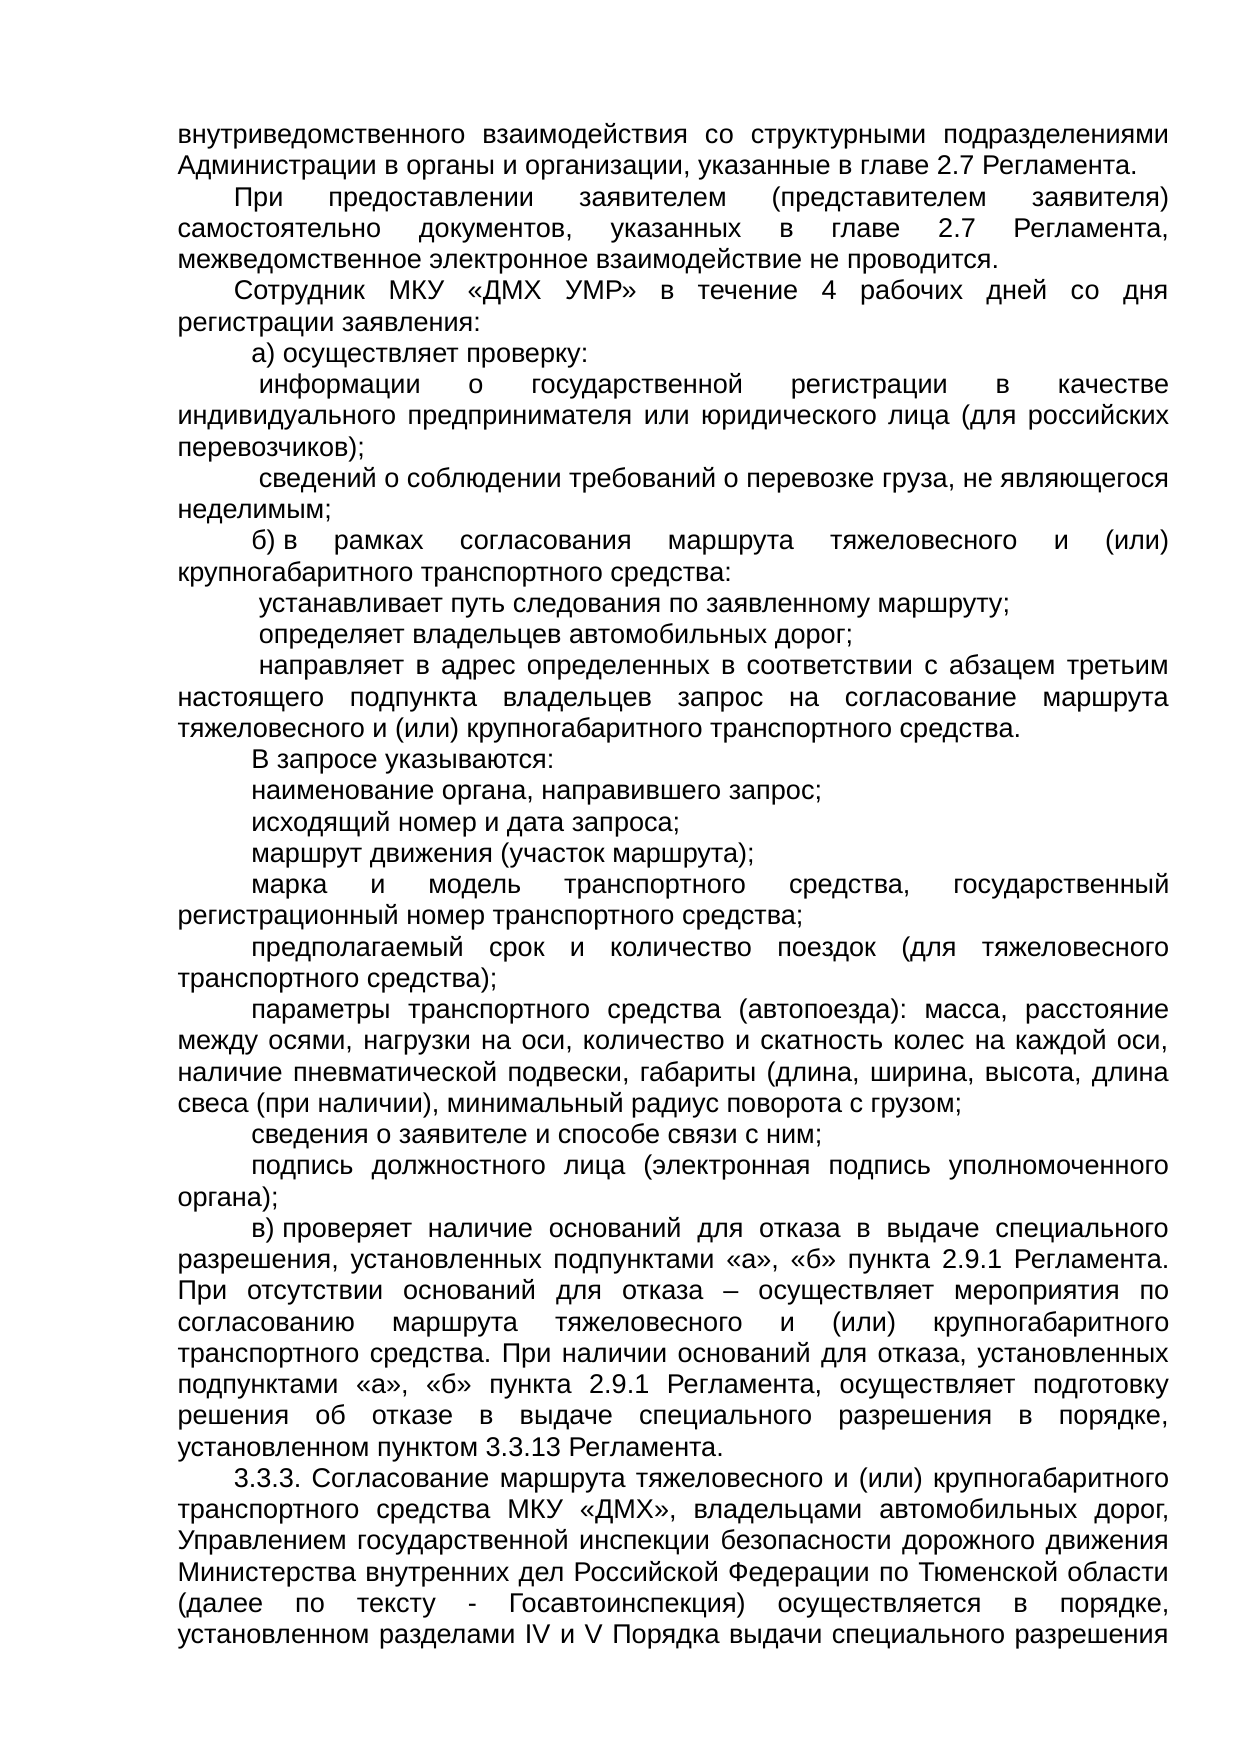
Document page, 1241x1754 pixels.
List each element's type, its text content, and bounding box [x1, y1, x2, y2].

text предполагаемый срок и количество поездок (для тяжеловесного транспортного средства); [177, 931, 1170, 993]
text а) осуществляет проверку: [177, 337, 1170, 368]
text б) в рамках согласования маршрута тяжеловесного и (или) крупногабаритного транспортного средства: [177, 524, 1170, 587]
text сведений о соблюдении требований о перевозке груза, не являющегося неделимым; [177, 462, 1170, 524]
text в) проверяет наличие оснований для отказа в выдаче специального разрешения, установленных подпунктами «а», «б» пункта 2.9.1 Регламента. При отсутствии оснований для отказа – осуществляет мероприятия по согласованию маршрута тяжеловесного и (или) крупногабаритного транспортного средства. При наличии оснований для отказа, установленных подпунктами «а», «б» пункта 2.9.1 Регламента, осуществляет подготовку решения об отказе в выдаче специального разрешения в порядке, установленном пунктом 3.3.13 Регламента. [177, 1212, 1170, 1462]
text определяет владельцев автомобильных дорог; [177, 618, 1170, 649]
text подпись должностного лица (электронная подпись уполномоченного органа); [177, 1149, 1170, 1212]
text маршрут движения (участок маршрута); [177, 837, 1170, 868]
text При предоставлении заявителем (представителем заявителя) самостоятельно документов, указанных в главе 2.7 Регламента, межведомственное электронное взаимодействие не проводится. [177, 181, 1170, 274]
text информации о государственной регистрации в качестве индивидуального предпринимателя или юридического лица (для российских перевозчиков); [177, 368, 1170, 462]
text сведения о заявителе и способе связи с ним; [177, 1118, 1170, 1149]
text марка и модель транспортного средства, государственный регистрационный номер транспортного средства; [177, 868, 1170, 931]
text исходящий номер и дата запроса; [177, 806, 1170, 837]
text направляет в адрес определенных в соответствии с абзацем третьим настоящего подпункта владельцев запрос на согласование маршрута тяжеловесного и (или) крупногабаритного транспортного средства. [177, 649, 1170, 743]
text Сотрудник МКУ «ДМХ УМР» в течение 4 рабочих дней со дня регистрации заявления: [177, 274, 1170, 337]
text внутриведомственного взаимодействия со структурными подразделениями Администрации в органы и организации, указанные в главе 2.7 Регламента. [177, 118, 1170, 181]
text В запросе указываются: [177, 743, 1170, 774]
text наименование органа, направившего запрос; [177, 774, 1170, 806]
text 3.3.3. Согласование маршрута тяжеловесного и (или) крупногабаритного транспортного средства МКУ «ДМХ», владельцами автомобильных дорог, Управлением государственной инспекции безопасности дорожного движения Министерства внутренних дел Российской Федерации по Тюменской области (далее по тексту - Госавтоинспекция) осуществляется в порядке, установленном разделами IV и V Порядка выдачи специального разрешения [177, 1462, 1170, 1649]
text устанавливает путь следования по заявленному маршруту; [177, 587, 1170, 618]
text параметры транспортного средства (автопоезда): масса, расстояние между осями, нагрузки на оси, количество и скатность колес на каждой оси, наличие пневматической подвески, габариты (длина, ширина, высота, длина свеса (при наличии), минимальный радиус поворота с грузом; [177, 993, 1170, 1118]
